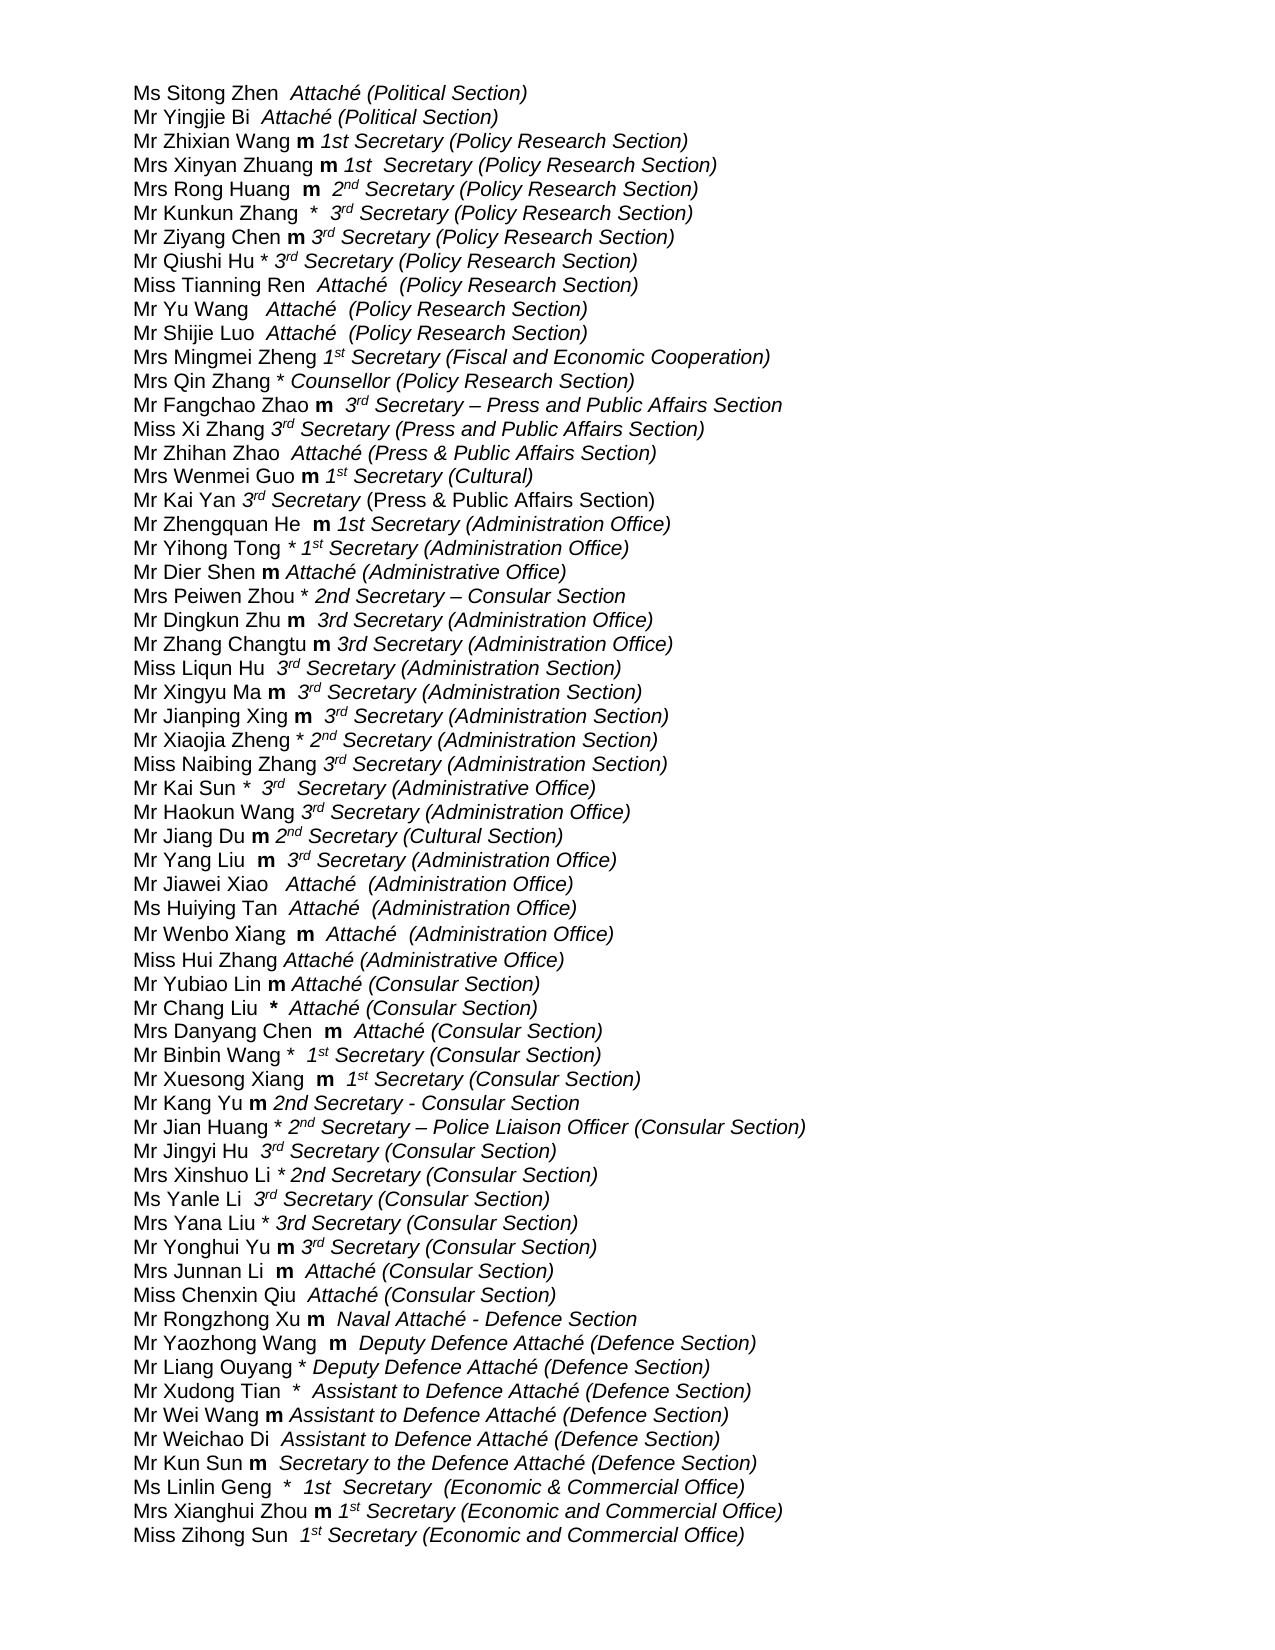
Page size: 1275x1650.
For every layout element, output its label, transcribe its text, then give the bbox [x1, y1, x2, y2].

text Mr Yu Wang Attaché (Policy Research Section) [133, 297, 1181, 321]
text Mrs Qin Zhang * Counsellor (Policy Research Section) [133, 368, 1181, 392]
text Mr Haokun Wang 3rd Secretary (Administration Office) [133, 800, 1181, 824]
text Mr Xingyu Ma m 3rd Secretary (Administration Section) [133, 680, 1181, 704]
text Ms Sitong Zhen Attaché (Political Section) [133, 81, 1181, 105]
text Mr Weichao Di Assistant to Defence Attaché (Defence Section) [133, 1427, 1181, 1451]
text Mr Zhang Changtu m 3rd Secretary (Administration Office) [133, 632, 1181, 656]
text Miss Naibing Zhang 3rd Secretary (Administration Section) [133, 752, 1181, 776]
text Mr Jian Huang * 2nd Secretary – Police Liaison Officer (Consular Section) [133, 1115, 1181, 1139]
text Miss Xi Zhang 3rd Secretary (Press and Public Affairs Section) [133, 416, 1181, 440]
text Mr Wenbo Xiang m Attaché (Administration Office) [133, 919, 1181, 947]
text Mrs Junnan Li m Attaché (Consular Section) [133, 1259, 1181, 1283]
text Mr Jiang Du m 2nd Secretary (Cultural Section) [133, 824, 1181, 848]
text Mr Yonghui Yu m 3rd Secretary (Consular Section) [133, 1235, 1181, 1259]
text Mr Dier Shen m Attaché (Administrative Office) [133, 560, 1181, 584]
text Mr Rongzhong Xu m Naval Attaché - Defence Section [133, 1307, 1181, 1331]
text Mrs Yana Liu * 3rd Secretary (Consular Section) [133, 1211, 1181, 1235]
text Mr Zhengquan He m 1st Secretary (Administration Office) [133, 512, 1181, 536]
text Mrs Xinshuo Li * 2nd Secretary (Consular Section) [133, 1163, 1181, 1187]
text Mr Shijie Luo Attaché (Policy Research Section) [133, 321, 1181, 344]
text Mrs Wenmei Guo m 1st Secretary (Cultural) [133, 464, 1181, 488]
text Mr Zhihan Zhao Attaché (Press & Public Affairs Section) [133, 440, 1181, 464]
text Mr Wei Wang m Assistant to Defence Attaché (Defence Section) [133, 1403, 1181, 1427]
text Mr Ziyang Chen m 3rd Secretary (Policy Research Section) [133, 225, 1181, 249]
text Mr Kun Sun m Secretary to the Defence Attaché (Defence Section) [133, 1451, 1181, 1474]
text Ms Yanle Li 3rd Secretary (Consular Section) [133, 1187, 1181, 1211]
text Mr Jiawei Xiao Attaché (Administration Office) [133, 872, 1181, 896]
text Miss Chenxin Qiu Attaché (Consular Section) [133, 1283, 1181, 1307]
text Mr Xudong Tian * Assistant to Defence Attaché (Defence Section) [133, 1379, 1181, 1403]
text Mrs Xianghui Zhou m 1st Secretary (Economic and Commercial Office) [133, 1498, 1181, 1522]
text Mr Yihong Tong * 1st Secretary (Administration Office) [133, 536, 1181, 560]
text Mr Binbin Wang * 1st Secretary (Consular Section) [133, 1043, 1181, 1067]
text Mr Xiaojia Zheng * 2nd Secretary (Administration Section) [133, 728, 1181, 752]
text Mr Kai Yan 3rd Secretary (Press & Public Affairs Section) [133, 488, 1181, 512]
text Mrs Danyang Chen m Attaché (Consular Section) [133, 1019, 1181, 1043]
text Mrs Rong Huang m 2nd Secretary (Policy Research Section) [133, 177, 1181, 201]
text Mrs Xinyan Zhuang m 1st Secretary (Policy Research Section) [133, 153, 1181, 177]
text Mr Yingjie Bi Attaché (Political Section) [133, 105, 1181, 129]
text Mr Yaozhong Wang m Deputy Defence Attaché (Defence Section) [133, 1331, 1181, 1355]
text Mr Kang Yu m 2nd Secretary - Consular Section [133, 1091, 1181, 1115]
text Mrs Peiwen Zhou * 2nd Secretary – Consular Section [133, 584, 1181, 608]
text Mr Kunkun Zhang * 3rd Secretary (Policy Research Section) [133, 201, 1181, 225]
text Mr Yubiao Lin m Attaché (Consular Section) [133, 971, 1181, 995]
text Ms Linlin Geng * 1st Secretary (Economic & Commercial Office) [133, 1474, 1181, 1498]
text Mrs Mingmei Zheng 1st Secretary (Fiscal and Economic Cooperation) [133, 344, 1181, 368]
text Miss Hui Zhang Attaché (Administrative Office) [133, 947, 1181, 971]
text Miss Zihong Sun 1st Secretary (Economic and Commercial Office) [133, 1522, 1181, 1546]
text Mr Xuesong Xiang m 1st Secretary (Consular Section) [133, 1067, 1181, 1091]
text Mr Chang Liu * Attaché (Consular Section) [133, 995, 1181, 1019]
text Mr Fangchao Zhao m 3rd Secretary – Press and Public Affairs Section [133, 392, 1181, 416]
text Mr Jingyi Hu 3rd Secretary (Consular Section) [133, 1139, 1181, 1163]
text Miss Liqun Hu 3rd Secretary (Administration Section) [133, 656, 1181, 680]
text Mr Qiushi Hu * 3rd Secretary (Policy Research Section) [133, 249, 1181, 273]
text Mr Liang Ouyang * Deputy Defence Attaché (Defence Section) [133, 1355, 1181, 1379]
text Mr Zhixian Wang m 1st Secretary (Policy Research Section) [133, 129, 1181, 153]
text Mr Yang Liu m 3rd Secretary (Administration Office) [133, 848, 1181, 872]
text Miss Tianning Ren Attaché (Policy Research Section) [133, 273, 1181, 297]
text Ms Huiying Tan Attaché (Administration Office) [133, 896, 1181, 919]
text Mr Jianping Xing m 3rd Secretary (Administration Section) [133, 704, 1181, 728]
text Mr Dingkun Zhu m 3rd Secretary (Administration Office) [133, 608, 1181, 632]
text Mr Kai Sun * 3rd Secretary (Administrative Office) [133, 776, 1181, 800]
